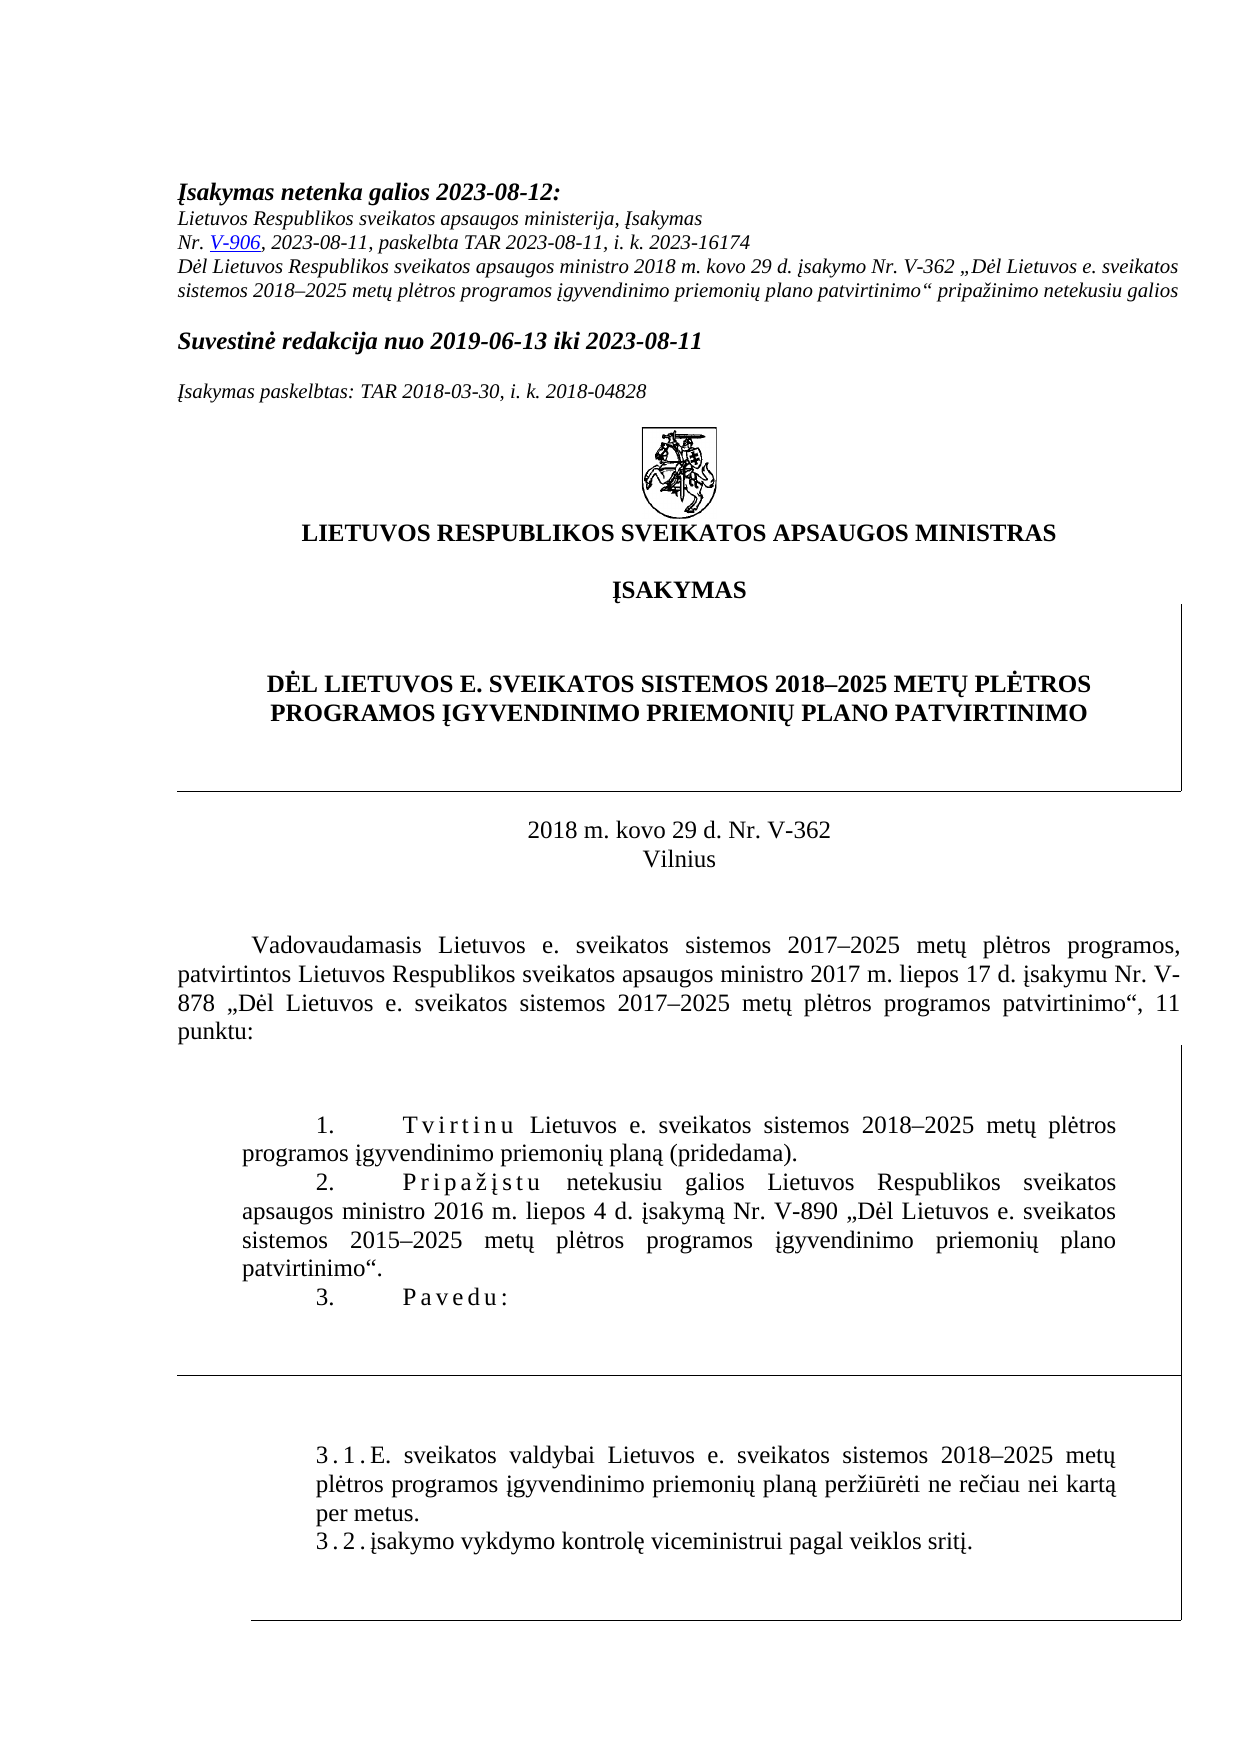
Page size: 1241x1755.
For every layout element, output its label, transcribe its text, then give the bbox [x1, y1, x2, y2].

text Dėl Lietuvos Respublikos sveikatos apsaugos ministro 2018 m. kovo 29 d. įsakymo Nr. V-362 „Dėl Lietuvos e. sveikatos sistemos 2018–2025 metų plėtros programos įgyvendinimo priemonių plano patvirtinimo“ pripažinimo netekusiu galios [177, 254, 1181, 302]
text DĖL LIETUVOS E. SVEIKATOS SISTEMOS 2018–2025 METŲ PLĖTROS PROGRAMOS ĮGYVENDINIMO PRIEMONIŲ PLANO PATVIRTINIMO [177, 604, 1181, 791]
text ĮSAKYMAS [177, 576, 1181, 604]
text Vilnius [177, 844, 1181, 873]
text 3.2.įsakymo vykdymo kontrolę viceministrui pagal veiklos sritį. [251, 1526, 1181, 1620]
text Lietuvos Respublikos sveikatos apsaugos ministerija, Įsakymas [177, 206, 1181, 230]
text Vadovaudamasis Lietuvos e. sveikatos sistemos 2017–2025 metų plėtros programos, patvirtintos Lietuvos Respublikos sveikatos apsaugos ministro 2017 m. liepos 17 d. įsakymu Nr. V-878 „Dėl Lietuvos e. sveikatos sistemos 2017–2025 metų plėtros programos patvirtinimo“, 11 punktu: [177, 930, 1181, 1045]
text 2. Pripažįstu netekusiu galios Lietuvos Respublikos sveikatos apsaugos ministro 2016 m. liepos 4 d. įsakymą Nr. V-890 „Dėl Lietuvos e. sveikatos sistemos 2015–2025 metų plėtros programos įgyvendinimo priemonių plano patvirtinimo“. [177, 1167, 1181, 1282]
text 3. Pavedu: [177, 1282, 1181, 1375]
text Suvestinė redakcija nuo 2019-06-13 iki 2023-08-11 [177, 326, 1181, 355]
text Įsakymas netenka galios 2023-08-12: [177, 177, 1181, 206]
text LIETUVOS RESPUBLIKOS SVEIKATOS APSAUGOS MINISTRAS [177, 518, 1181, 547]
text 1. Tvirtinu Lietuvos e. sveikatos sistemos 2018–2025 metų plėtros programos įgyvendinimo priemonių planą (pridedama). [177, 1045, 1181, 1167]
text Įsakymas paskelbtas: TAR 2018-03-30, i. k. 2018-04828 [177, 379, 1181, 403]
text Nr. V-906, 2023-08-11, paskelbta TAR 2023-08-11, i. k. 2023-16174 [177, 230, 1181, 254]
text 3.1.E. sveikatos valdybai Lietuvos e. sveikatos sistemos 2018–2025 metų plėtros programos įgyvendinimo priemonių planą peržiūrėti ne rečiau nei kartą per metus. [251, 1376, 1181, 1526]
text 2018 m. kovo 29 d. Nr. V-362 [177, 815, 1181, 844]
